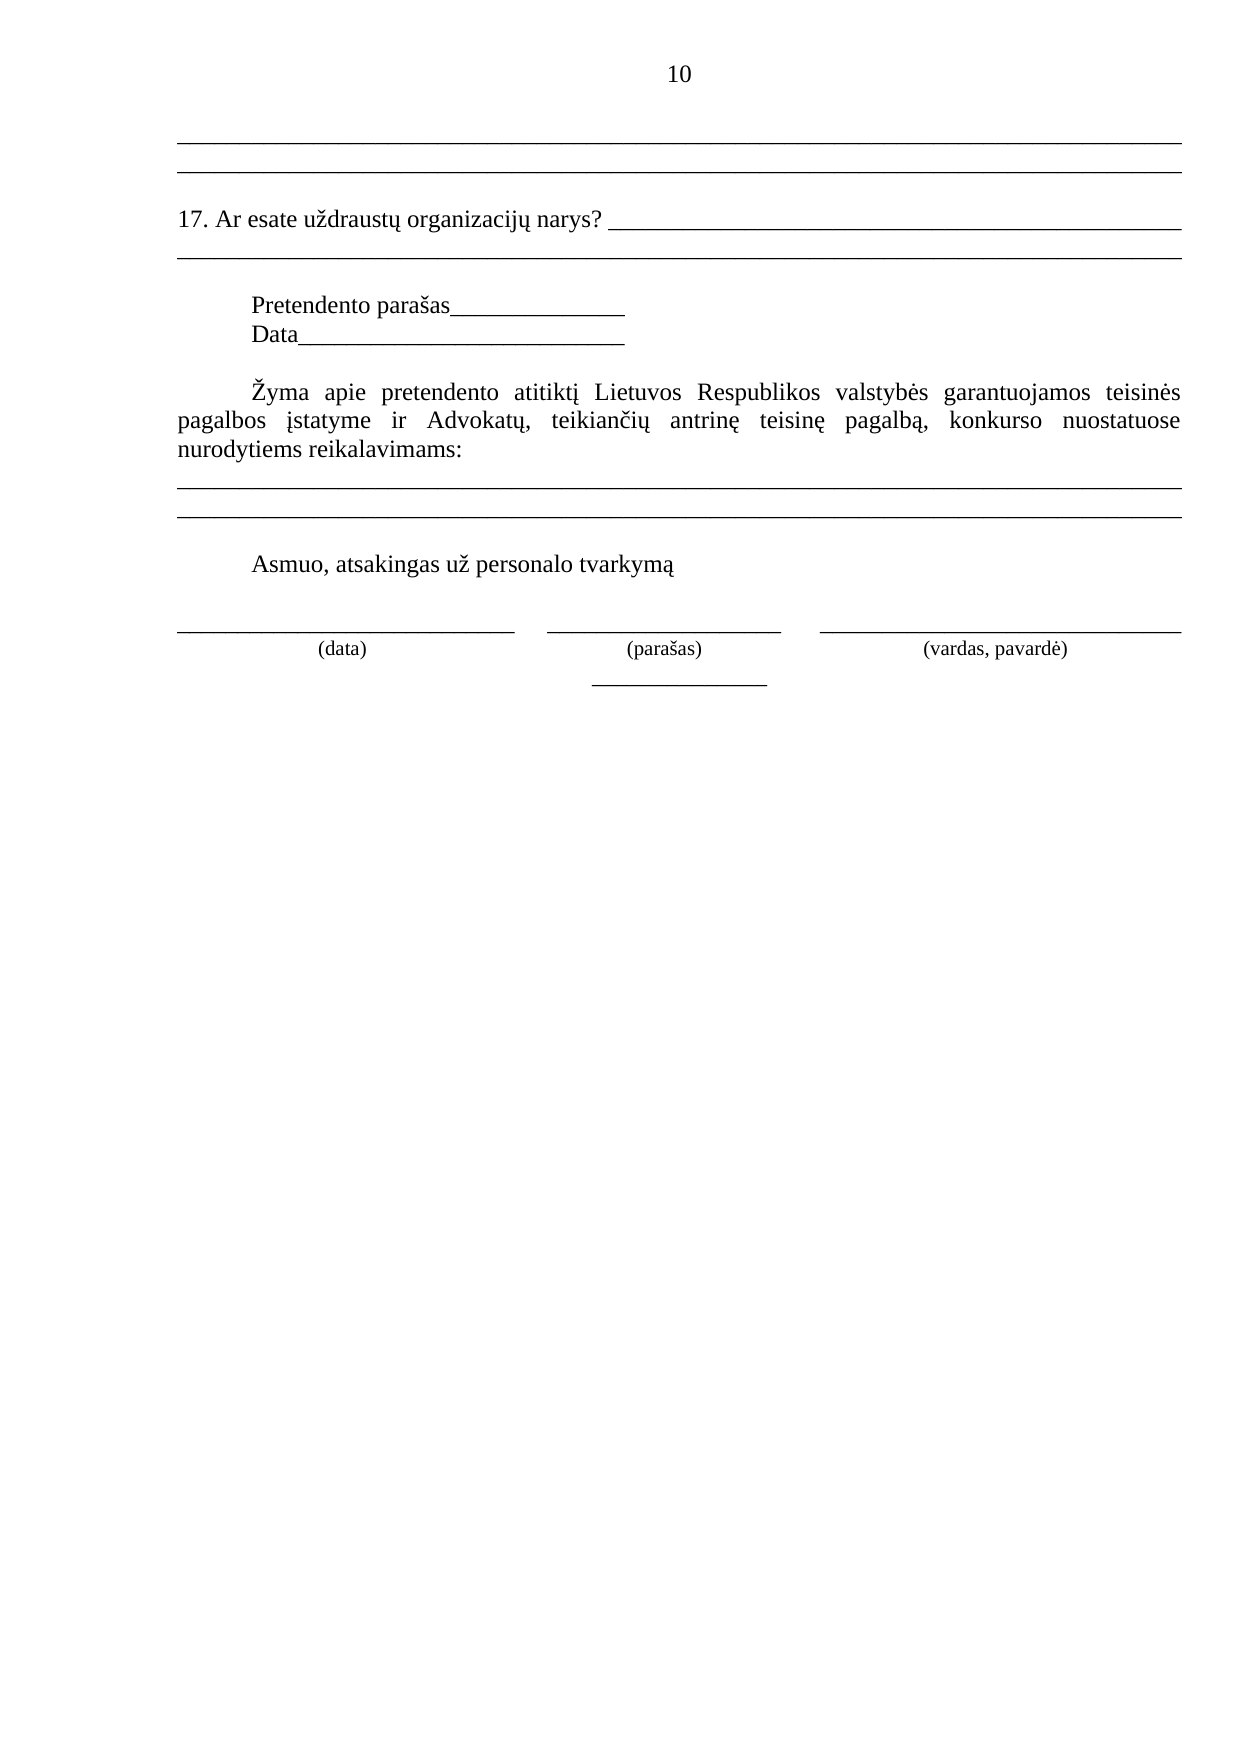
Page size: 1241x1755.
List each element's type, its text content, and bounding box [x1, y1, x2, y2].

text Asmuo, atsakingas už personalo tvarkymą [177, 549, 1181, 578]
text Data [177, 319, 1181, 348]
text Žyma apie pretendento atitiktį Lietuvos Respublikos valstybės garantuojamos teisinės pagalbos įstatyme ir Advokatų, teikiančių antrinę teisinę pagalbą, konkurso nuostatuose nurodytiems reikalavimams: [177, 377, 1181, 463]
text ______________ [177, 660, 1181, 688]
text Pretendento parašas [177, 291, 1181, 319]
text 17. Ar esate uždraustų organizacijų narys? [177, 204, 1181, 233]
text (data) (parašas) (vardas, pavardė) [177, 636, 1181, 660]
